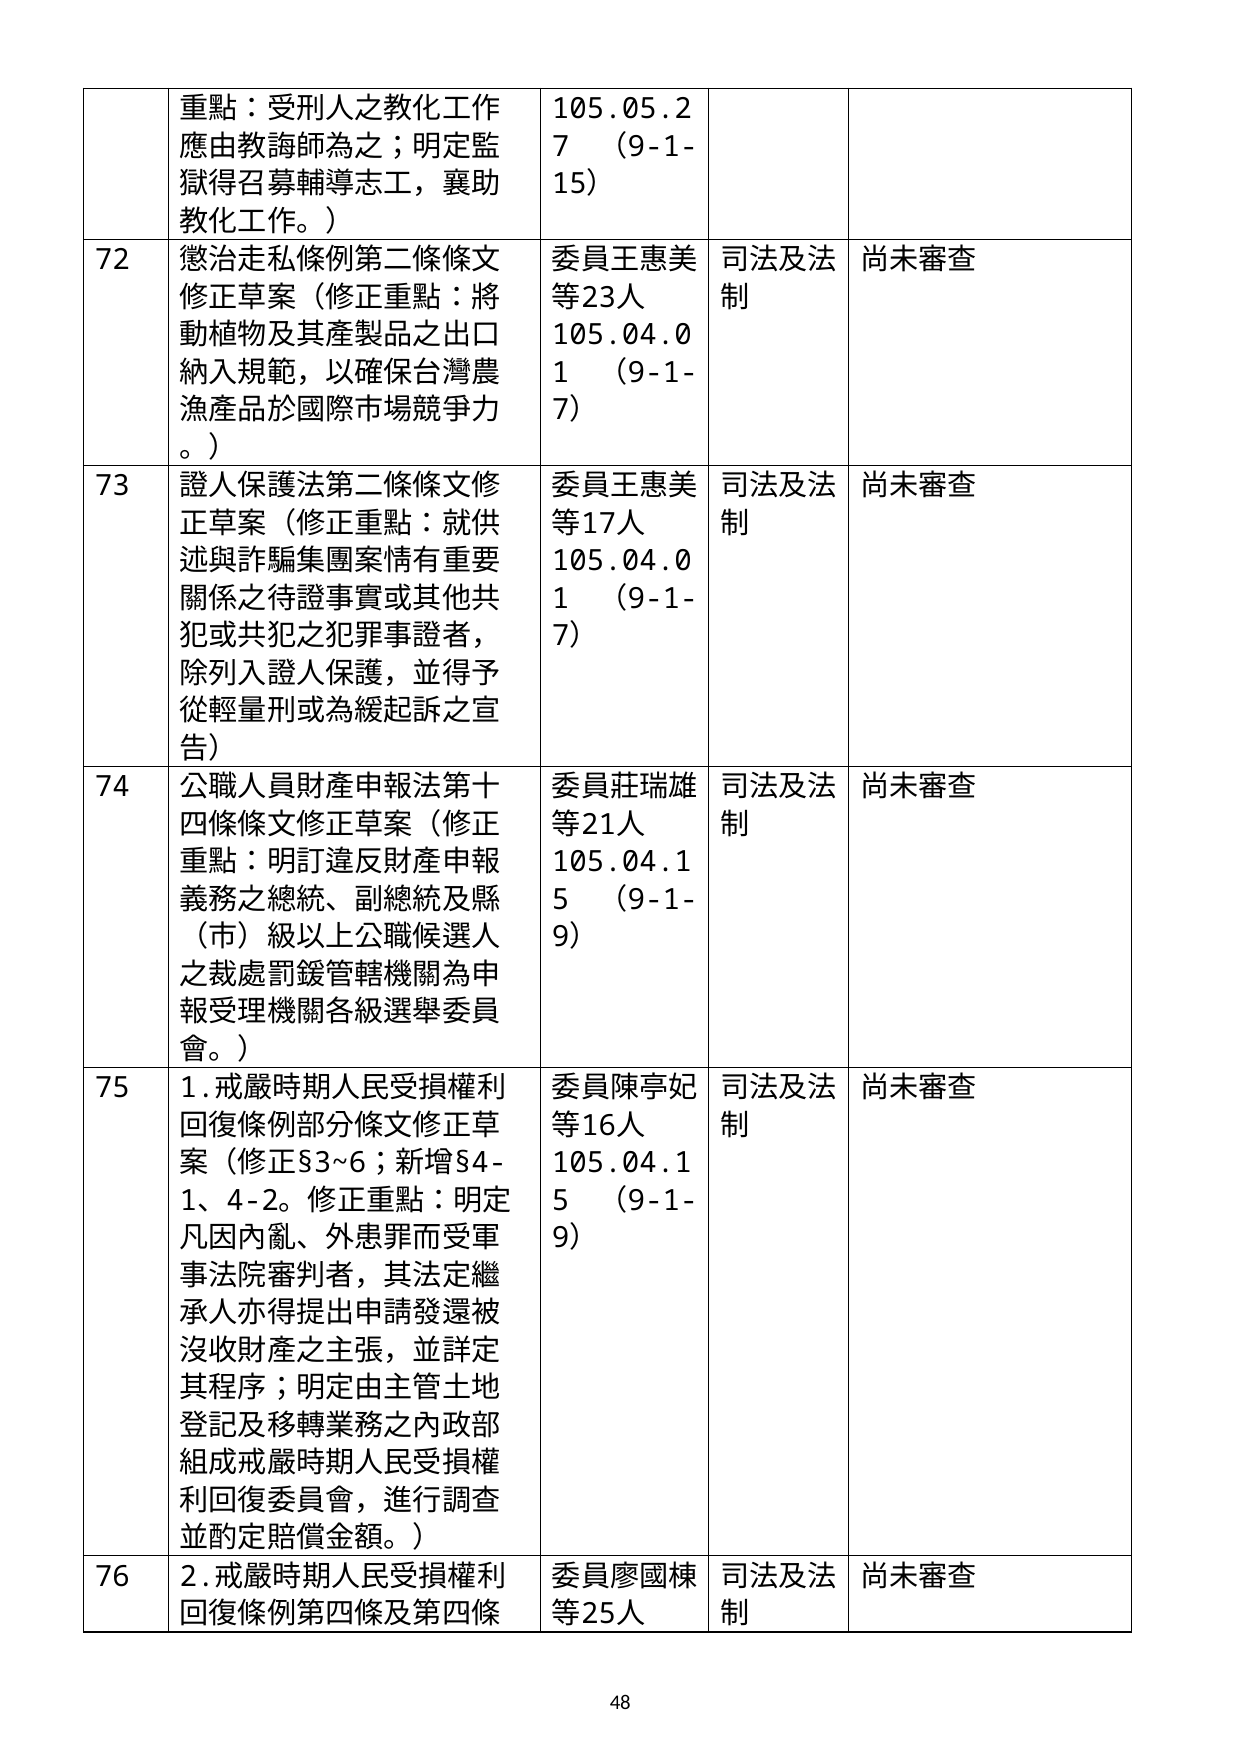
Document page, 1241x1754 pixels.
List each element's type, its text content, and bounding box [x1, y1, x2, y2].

table_cell 委員莊瑞雄等21人 105.04.15 （9-1-9） [541, 767, 708, 1067]
table_cell 委員陳亭妃等16人 105.04.15 （9-1-9） [541, 1068, 708, 1555]
table_cell 尚未審查 [849, 767, 1131, 1067]
table_cell 司法及法制 [709, 767, 848, 1067]
table_cell 73 [84, 466, 168, 766]
table_cell [84, 89, 168, 239]
table_cell 公職人員財產申報法第十四條條文修正草案（修正重點：明訂違反財產申報義務之總統、副總統及縣（市）級以上公職候選人之裁處罰鍰管轄機關為申報受理機關各級選舉委員會。） [169, 767, 540, 1067]
table_cell 尚未審查 [849, 1068, 1131, 1555]
table_cell 委員王惠美等17人 105.04.01 （9-1-7） [541, 466, 708, 766]
table_cell 72 [84, 240, 168, 465]
table_cell 76 [84, 1556, 168, 1631]
table_cell 委員廖國棟等25人 [541, 1556, 708, 1631]
table_cell 2.戒嚴時期人民受損權利回復條例第四條及第四條 [169, 1556, 540, 1631]
table_cell [849, 89, 1131, 239]
table_cell 司法及法制 [709, 466, 848, 766]
table_cell 尚未審查 [849, 466, 1131, 766]
table_cell 重點：受刑人之教化工作應由教誨師為之；明定監獄得召募輔導志工，襄助教化工作。） [169, 89, 540, 239]
table_cell 司法及法制 [709, 1556, 848, 1631]
table_cell [709, 89, 848, 239]
table_cell 證人保護法第二條條文修正草案（修正重點：就供述與詐騙集團案情有重要關係之待證事實或其他共犯或共犯之犯罪事證者，除列入證人保護，並得予從輕量刑或為緩起訴之宣告） [169, 466, 540, 766]
table_cell 1.戒嚴時期人民受損權利回復條例部分條文修正草案（修正§3~6；新增§4-1、4-2。修正重點：明定凡因內亂、外患罪而受軍事法院審判者，其法定繼承人亦得提出申請發還被沒收財產之主張，並詳定其程序；明定由主管土地登記及移轉業務之內政部組成戒嚴時期人民受損權利回復委員會，進行調查並酌定賠償金額。） [169, 1068, 540, 1555]
table_cell 105.05.27 （9-1-15） [541, 89, 708, 239]
table_cell 尚未審查 [849, 1556, 1131, 1631]
table_cell 司法及法制 [709, 240, 848, 465]
table_cell 懲治走私條例第二條條文修正草案（修正重點：將動植物及其產製品之出口納入規範，以確保台灣農漁產品於國際市場競爭力。） [169, 240, 540, 465]
table_cell 委員王惠美等23人 105.04.01 （9-1-7） [541, 240, 708, 465]
table_cell 司法及法制 [709, 1068, 848, 1555]
table_cell 74 [84, 767, 168, 1067]
table_cell 尚未審查 [849, 240, 1131, 465]
table_cell 75 [84, 1068, 168, 1555]
